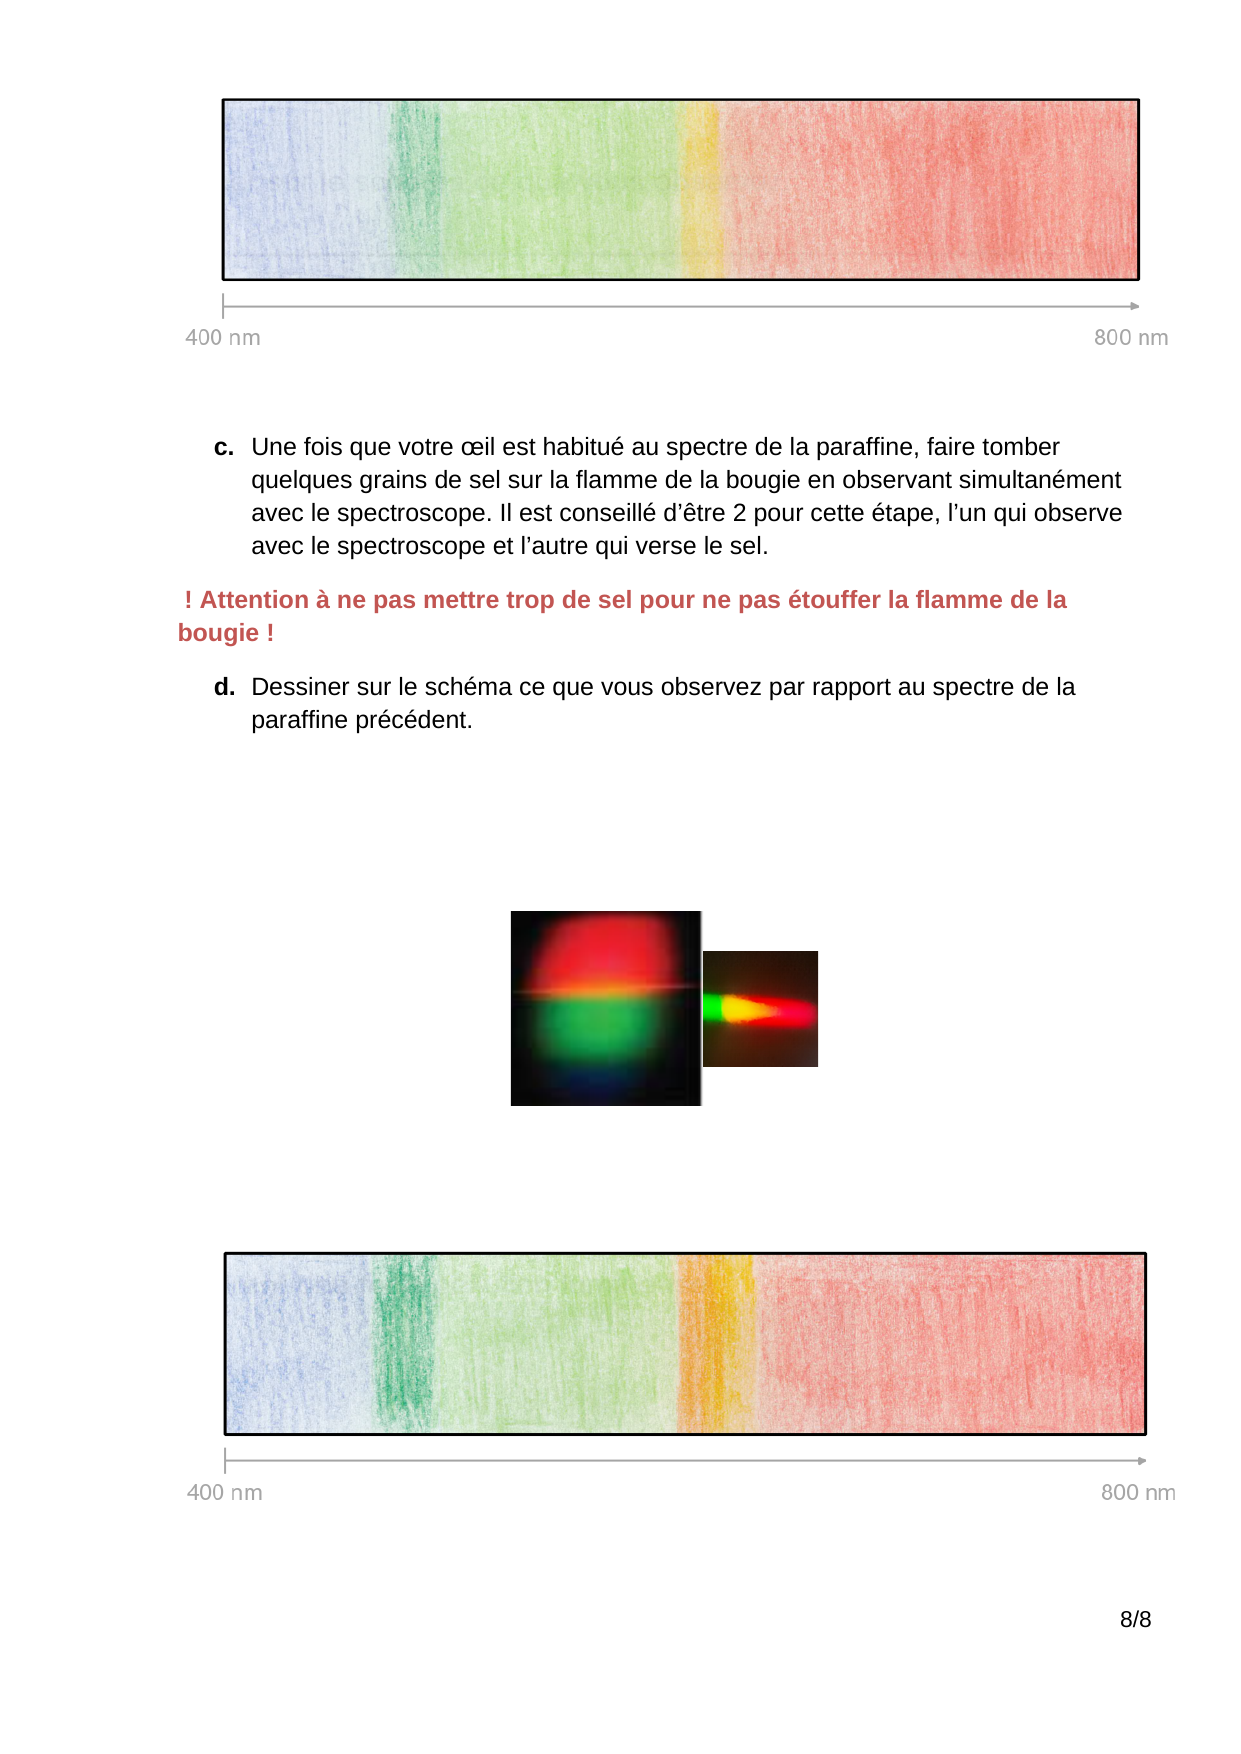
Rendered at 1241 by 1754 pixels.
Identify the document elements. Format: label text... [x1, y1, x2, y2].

picture [177, 88, 1182, 357]
picture [510, 911, 704, 1106]
picture [177, 1243, 1182, 1518]
list Une fois que votre œil est habitué au spectre de la paraffine, faire tomber quelques grains de sel sur la flamme de la bougie en observant simultanément avec le spectroscope. Il est conseillé d’être 2 pour cette étape, l’un qui observe avec le spectroscope et l’autre qui verse le sel. [213, 432, 1152, 560]
text ! Attention à ne pas mettre trop de sel pour ne pas étouffer la flamme de la bougie ! [177, 585, 1152, 647]
list Dessiner sur le schéma ce que vous observez par rapport au spectre de la paraffine précédent. [213, 672, 1152, 734]
